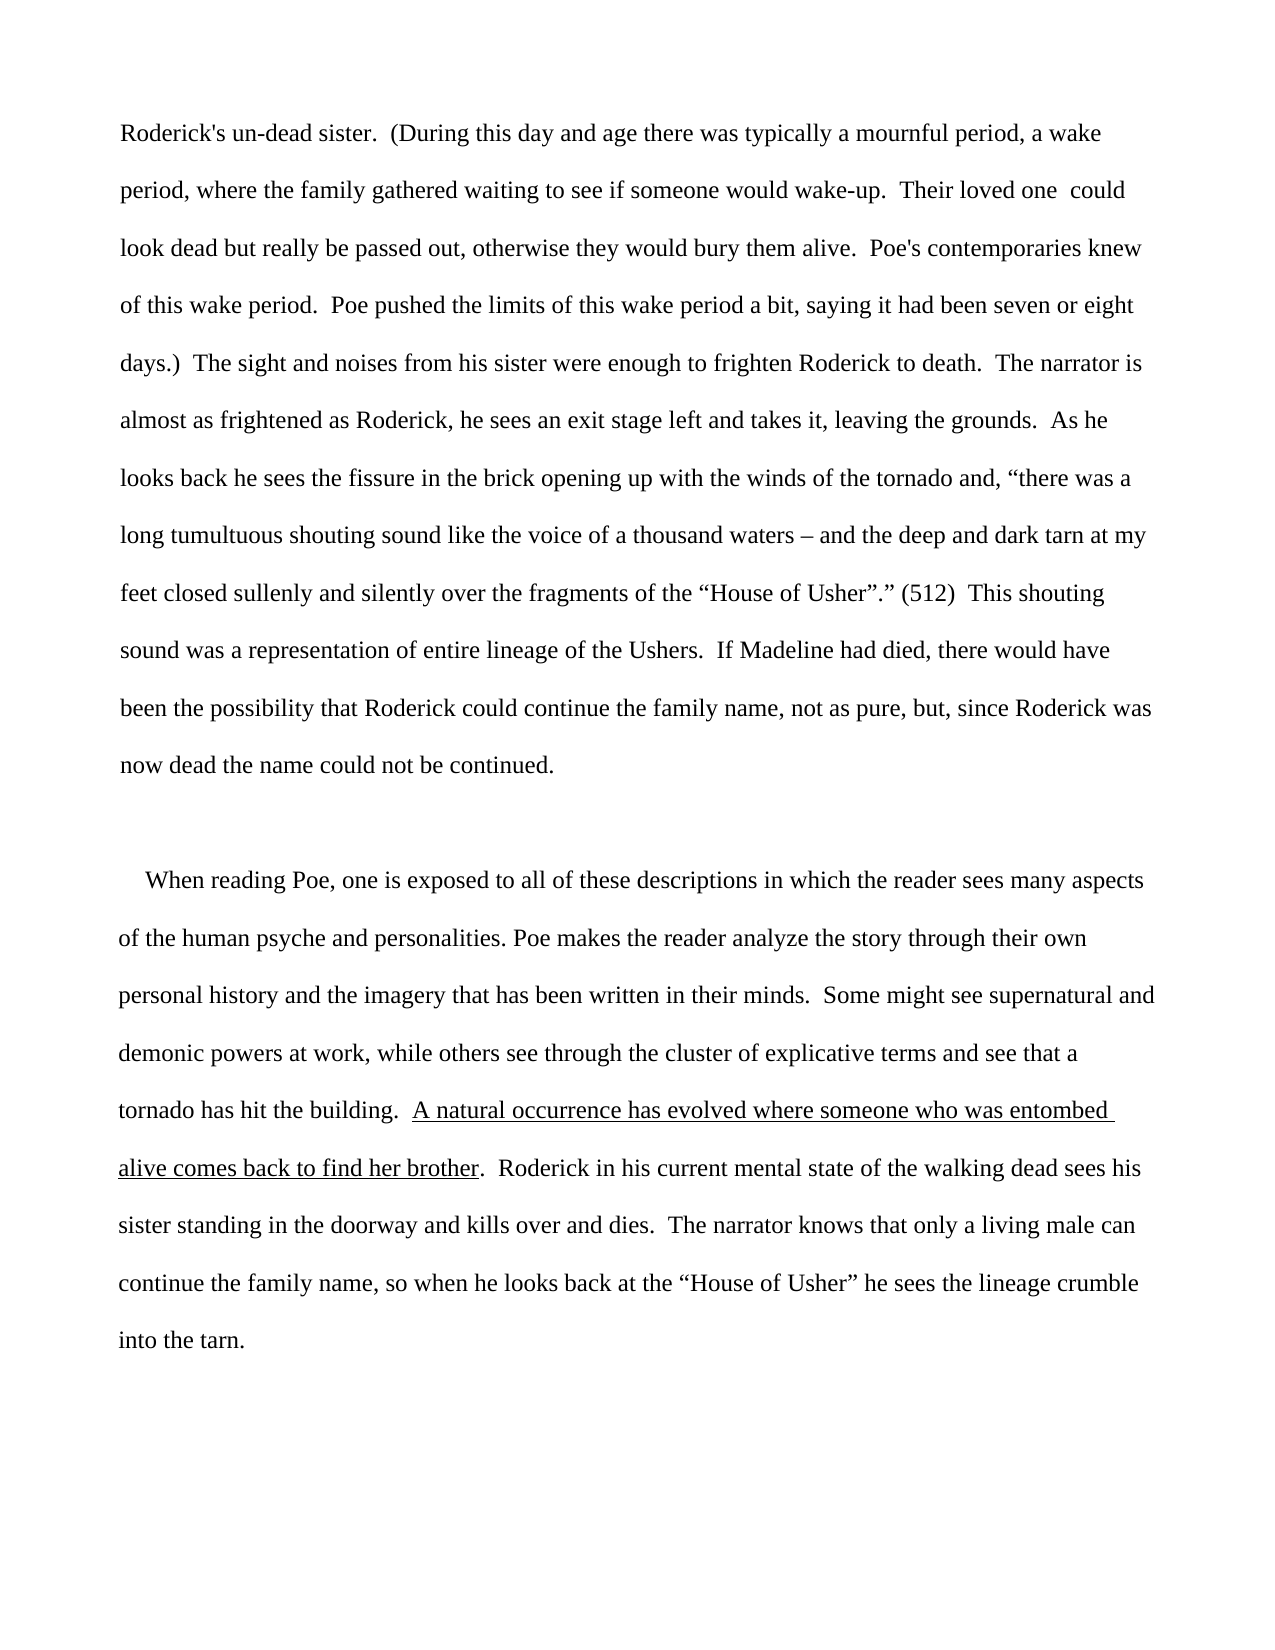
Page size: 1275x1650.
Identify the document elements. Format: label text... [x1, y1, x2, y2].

text Roderick's un-dead sister. (During this day and age there was typically a mournful period, a wake period, where the family gathered waiting to see if someone would wake-up. Their loved one could look dead but really be passed out, otherwise they would bury them alive. Poe's contemporaries knew of this wake period. Poe pushed the limits of this wake period a bit, saying it had been seven or eight days.) The sight and noises from his sister were enough to frighten Roderick to death. The narrator is almost as frightened as Roderick, he sees an exit stage left and takes it, leaving the grounds. As he looks back he sees the fissure in the brick opening up with the winds of the tornado and, “there was a long tumultuous shouting sound like the voice of a thousand waters – and the deep and dark tarn at my feet closed sullenly and silently over the fragments of the “House of Usher”.” (512) This shouting sound was a representation of entire lineage of the Ushers. If Madeline had died, there would have been the possibility that Roderick could continue the family name, not as pure, but, since Roderick was now dead the name could not be continued. [120, 118, 1157, 779]
text When reading Poe, one is exposed to all of these descriptions in which the reader sees many aspects of the human psyche and personalities. Poe makes the reader analyze the story through their own personal history and the imagery that has been written in their minds. Some might see supernatural and demonic powers at work, while others see through the cluster of explicative terms and see that a tornado has hit the building. A natural occurrence has evolved where someone who was entombed alive comes back to find her brother. Roderick in his current mental state of the walking dead sees his sister standing in the doorway and kills over and dies. The narrator knows that only a living male can continue the family name, so when he looks back at the “House of Usher” he sees the lineage crumble into the tarn. [118, 866, 1157, 1354]
